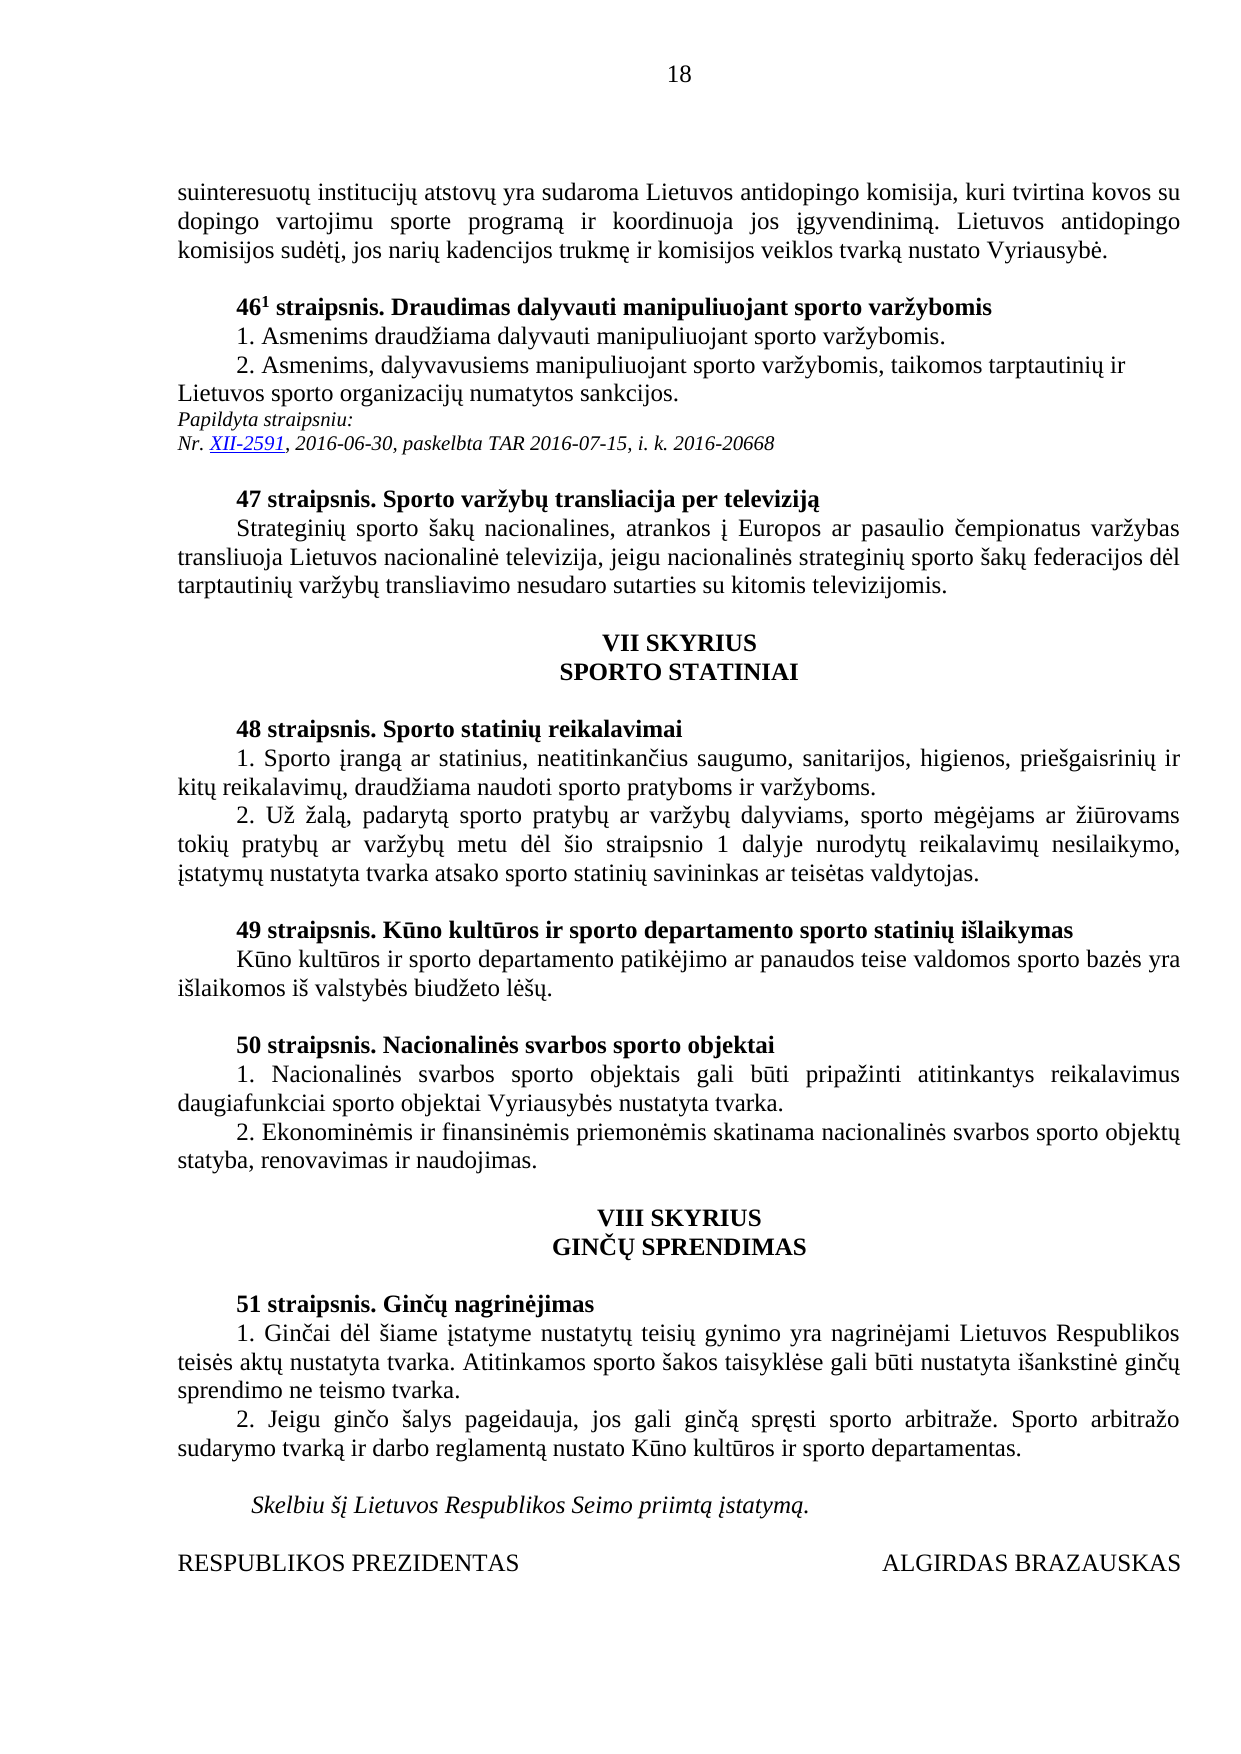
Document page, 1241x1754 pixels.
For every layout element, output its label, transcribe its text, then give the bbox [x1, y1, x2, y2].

text 1. Ginčai dėl šiame įstatyme nustatytų teisių gynimo yra nagrinėjami Lietuvos Respublikos teisės aktų nustatyta tvarka. Atitinkamos sporto šakos taisyklėse gali būti nustatyta išankstinė ginčų sprendimo ne teismo tvarka. [177, 1318, 1181, 1404]
text suinteresuotų institucijų atstovų yra sudaroma Lietuvos antidopingo komisija, kuri tvirtina kovos su dopingo vartojimu sporte programą ir koordinuoja jos įgyvendinimą. Lietuvos antidopingo komisijos sudėtį, jos narių kadencijos trukmę ir komisijos veiklos tvarką nustato Vyriausybė. [177, 177, 1181, 263]
text GINČŲ SPRENDIMAS [177, 1232, 1181, 1260]
text 1. Nacionalinės svarbos sporto objektais gali būti pripažinti atitinkantys reikalavimus daugiafunkciai sporto objektai Vyriausybės nustatyta tvarka. [177, 1059, 1181, 1117]
text SPORTO STATINIAI [177, 657, 1181, 685]
text 50 straipsnis. Nacionalinės svarbos sporto objektai [177, 1030, 1181, 1059]
text 2. Ekonominėmis ir finansinėmis priemonėmis skatinama nacionalinės svarbos sporto objektų statyba, renovavimas ir naudojimas. [177, 1117, 1181, 1174]
text VII SKYRIUS [177, 628, 1181, 657]
text 1. Asmenims draudžiama dalyvauti manipuliuojant sporto varžybomis. [177, 321, 1181, 350]
text Strateginių sporto šakų nacionalines, atrankos į Europos ar pasaulio čempionatus varžybas transliuoja Lietuvos nacionalinė televizija, jeigu nacionalinės strateginių sporto šakų federacijos dėl tarptautinių varžybų transliavimo nesudaro sutarties su kitomis televizijomis. [177, 513, 1181, 599]
text 1. Sporto įrangą ar statinius, neatitinkančius saugumo, sanitarijos, higienos, priešgaisrinių ir kitų reikalavimų, draudžiama naudoti sporto pratyboms ir varžyboms. [177, 743, 1181, 800]
text VIII SKYRIUS [177, 1203, 1181, 1232]
text 461 straipsnis. Draudimas dalyvauti manipuliuojant sporto varžybomis [177, 292, 1181, 321]
text 2. Asmenims, dalyvavusiems manipuliuojant sporto varžybomis, taikomos tarptautinių ir Lietuvos sporto organizacijų numatytos sankcijos. [177, 350, 1181, 407]
text Kūno kultūros ir sporto departamento patikėjimo ar panaudos teise valdomos sporto bazės yra išlaikomos iš valstybės biudžeto lėšų. [177, 944, 1181, 1002]
text Skelbiu šį Lietuvos Respublikos Seimo priimtą įstatymą. [177, 1490, 1181, 1519]
text 47 straipsnis. Sporto varžybų transliacija per televiziją [177, 484, 1181, 513]
text Papildyta straipsniu: [177, 407, 1181, 431]
text Nr. XII-2591, 2016-06-30, paskelbta TAR 2016-07-15, i. k. 2016-20668 [177, 431, 1181, 455]
text 2. Jeigu ginčo šalys pageidauja, jos gali ginčą spręsti sporto arbitraže. Sporto arbitražo sudarymo tvarką ir darbo reglamentą nustato Kūno kultūros ir sporto departamentas. [177, 1404, 1181, 1462]
text RESPUBLIKOS PREZIDENTAS ALGIRDAS BRAZAUSKAS [177, 1548, 1181, 1577]
text 51 straipsnis. Ginčų nagrinėjimas [177, 1289, 1181, 1318]
text 48 straipsnis. Sporto statinių reikalavimai [177, 714, 1181, 743]
text 49 straipsnis. Kūno kultūros ir sporto departamento sporto statinių išlaikymas [177, 915, 1181, 944]
text 2. Už žalą, padarytą sporto pratybų ar varžybų dalyviams, sporto mėgėjams ar žiūrovams tokių pratybų ar varžybų metu dėl šio straipsnio 1 dalyje nurodytų reikalavimų nesilaikymo, įstatymų nustatyta tvarka atsako sporto statinių savininkas ar teisėtas valdytojas. [177, 800, 1181, 887]
